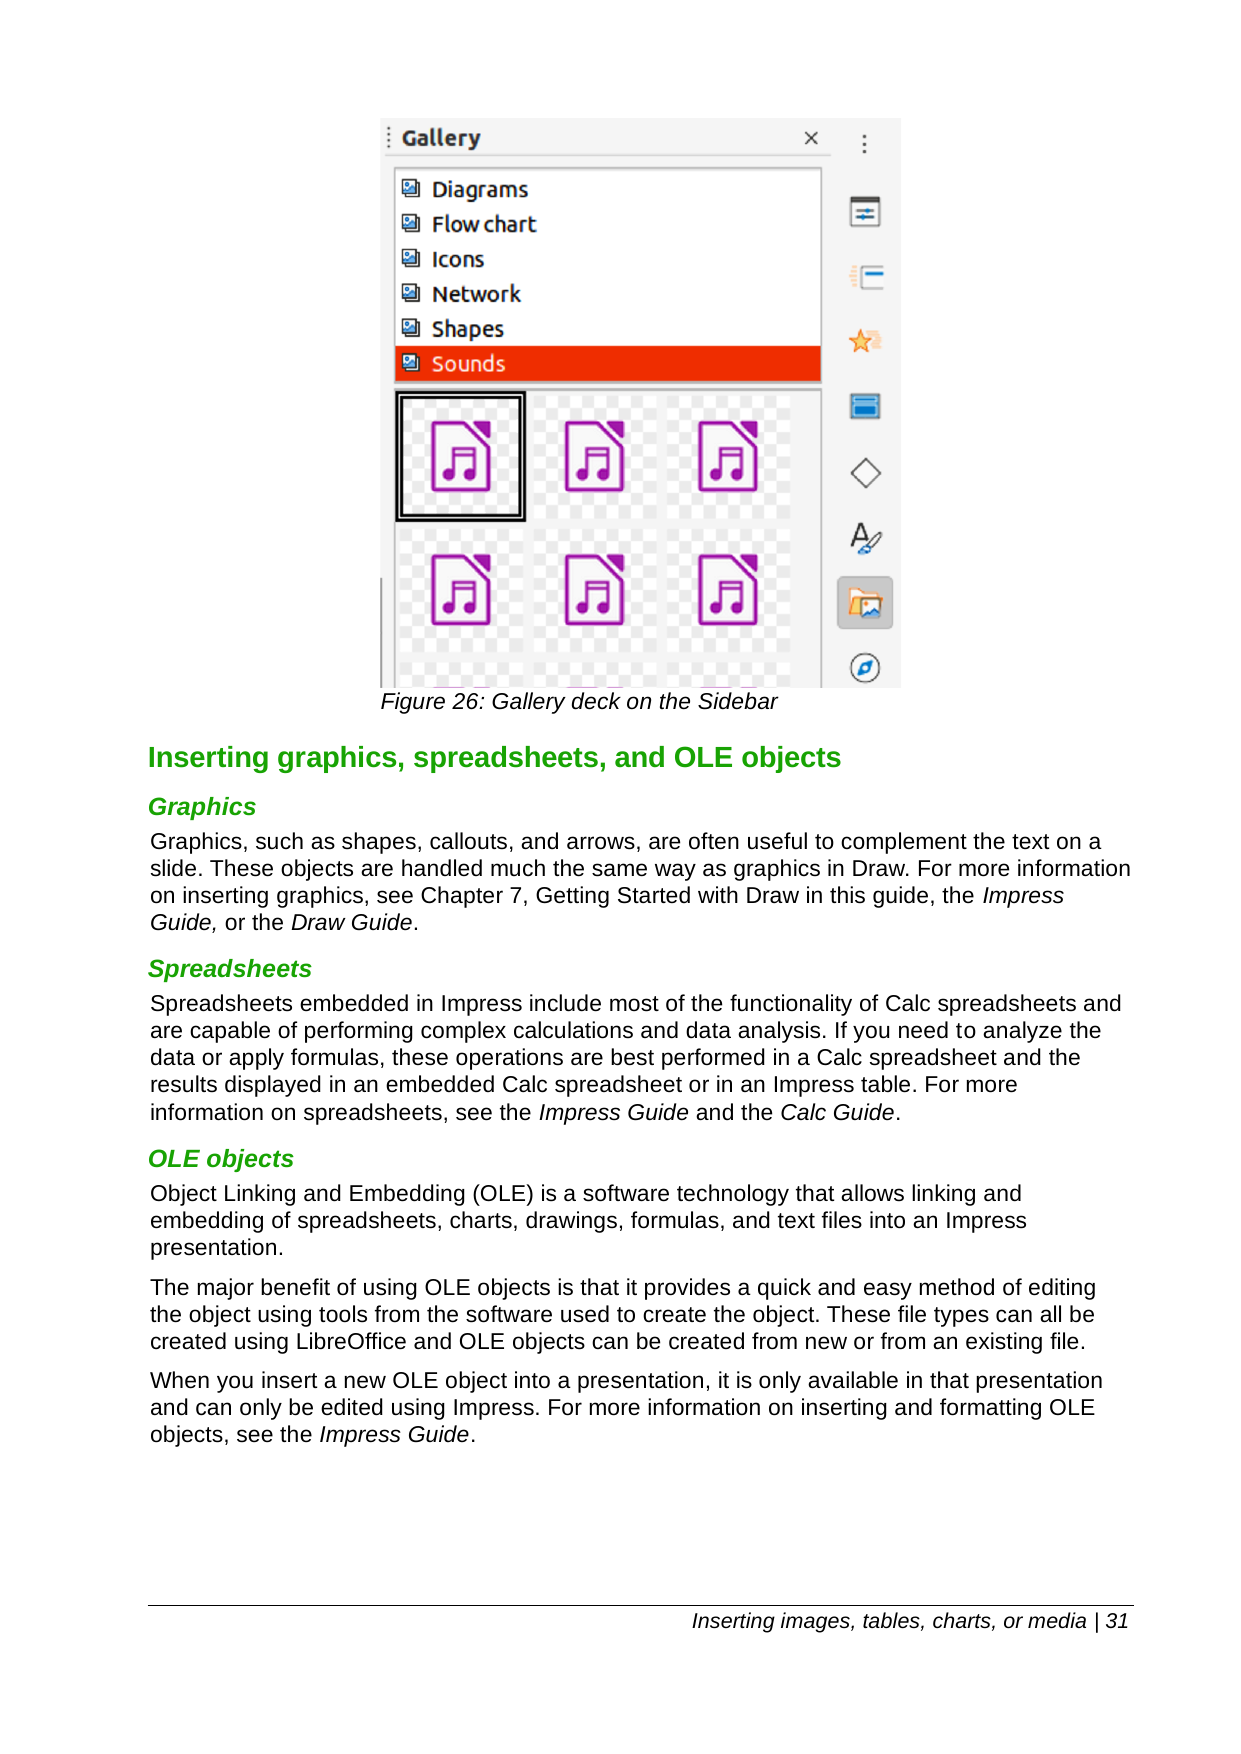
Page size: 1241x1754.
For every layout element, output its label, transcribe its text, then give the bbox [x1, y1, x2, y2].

text The major benefit of using OLE objects is that it provides a quick and easy method of editing the object using tools from the software used to create the object. These file types can all be created using LibreOffice and OLE objects can be created from new or from an existing file. [150, 1273, 1134, 1354]
subtitle Inserting graphics, spreadsheets, and OLE objects [148, 739, 1134, 773]
text Spreadsheets embedded in Impress include most of the functionality of Calc spreadsheets and are capable of performing complex calculations and data analysis. If you need to analyze the data or apply formulas, these operations are best performed in a Calc spreadsheet and the results displayed in an embedded Calc spreadsheet or in an Impress table. For more information on spreadsheets, see the Impress Guide and the Calc Guide. [150, 989, 1134, 1125]
subtitle OLE objects [148, 1144, 1134, 1173]
text Object Linking and Embedding (OLE) is a software technology that allows linking and embedding of spreadsheets, charts, drawings, formulas, and text files into an Impress presentation. [150, 1179, 1134, 1260]
picture [380, 118, 902, 688]
subtitle Graphics [148, 792, 1134, 821]
text When you insert a new OLE object into a presentation, it is only available in that presentation and can only be edited using Impress. For more information on inserting and formatting OLE objects, see the Impress Guide. [150, 1367, 1134, 1448]
text Figure 26: Gallery deck on the Sidebar [380, 688, 901, 714]
subtitle Spreadsheets [148, 954, 1134, 983]
text Graphics, such as shapes, callouts, and arrows, are often useful to complement the text on a slide. These objects are handled much the same way as graphics in Draw. For more information on inserting graphics, see Chapter 7, Getting Started with Draw in this guide, the Impress Guide, or the Draw Guide. [150, 827, 1134, 936]
